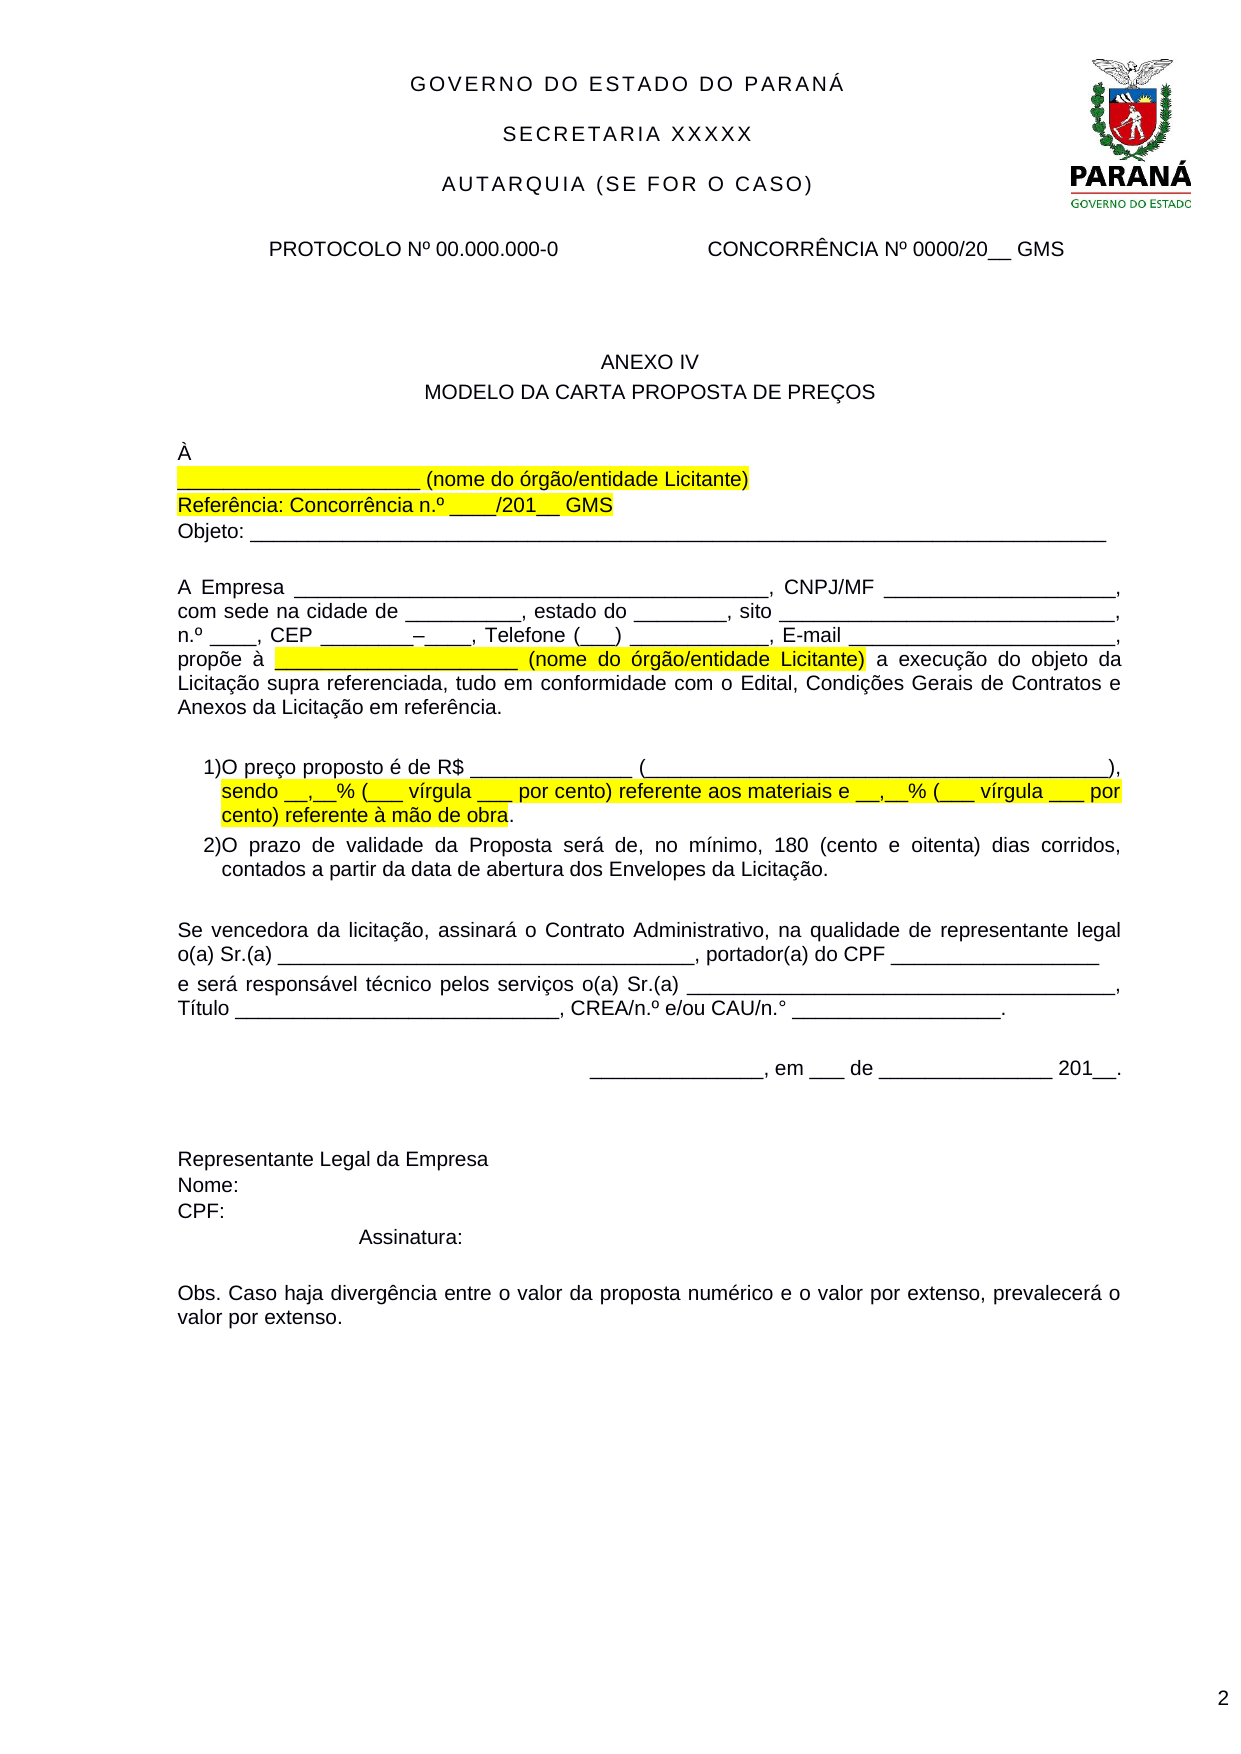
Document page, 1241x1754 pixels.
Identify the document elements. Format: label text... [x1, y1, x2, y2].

table_cell [177, 725, 1122, 755]
table_cell O preço proposto é de R$ ______________ (________________________________________), sendo __,__% (___ vírgula ___ por cento) referente aos materiais e __,__% (___ vírgula ___ por cento) referente à mão de obra. [221, 755, 1122, 833]
table_cell [177, 1086, 1122, 1147]
table_cell Objeto: __________________________________________________________________________ [177, 519, 1122, 544]
table_cell A Empresa _________________________________________, CNPJ/MF ____________________, com sede na cidade de __________, estado do ________, sito _____________________________, n.º ____, CEP ________–____, Telefone (___) ____________, E-mail _______________________, propõe à _____________________ (nome do órgão/entidade Licitante) a execução do objeto da Licitação supra referenciada, tudo em conformidade com o Edital, Condições Gerais de Contratos e Anexos da Licitação em referência. [177, 575, 1122, 725]
table_cell [177, 1251, 1122, 1281]
table_cell _______________, em ___ de _______________ 201__. [177, 1056, 1122, 1086]
table_header ANEXO IV [177, 350, 1122, 380]
table_cell Obs. Caso haja divergência entre o valor da proposta numérico e o valor por extenso, prevalecerá o valor por extenso. [177, 1281, 1122, 1335]
table_cell [177, 887, 1122, 917]
table_cell 1) [177, 755, 221, 833]
table_cell 2) [177, 833, 221, 887]
table_cell Referência: Concorrência n.º ____/201__ GMS [177, 493, 1122, 518]
table_cell [650, 1147, 1122, 1251]
table_cell [177, 1026, 1122, 1056]
table_cell _____________________ (nome do órgão/entidade Licitante) [177, 466, 1122, 492]
table_cell O prazo de validade da Proposta será de, no mínimo, 180 (cento e oitenta) dias corridos, contados a partir da data de abertura dos Envelopes da Licitação. [221, 833, 1122, 887]
table_cell Representante Legal da Empresa Nome: CPF: Assinatura: [177, 1147, 650, 1251]
table_cell [177, 410, 1122, 440]
table_cell Se vencedora da licitação, assinará o Contrato Administrativo, na qualidade de representante legal o(a) Sr.(a) ____________________________________, portador(a) do CPF __________________ [177, 918, 1122, 972]
table_cell MODELO DA CARTA PROPOSTA DE PREÇOS [177, 380, 1122, 410]
table_cell À [177, 440, 1122, 466]
table_cell e será responsável técnico pelos serviços o(a) Sr.(a) _____________________________________, Título ____________________________, CREA/n.º e/ou CAU/n.° __________________. [177, 972, 1122, 1026]
table_cell [177, 545, 1122, 575]
